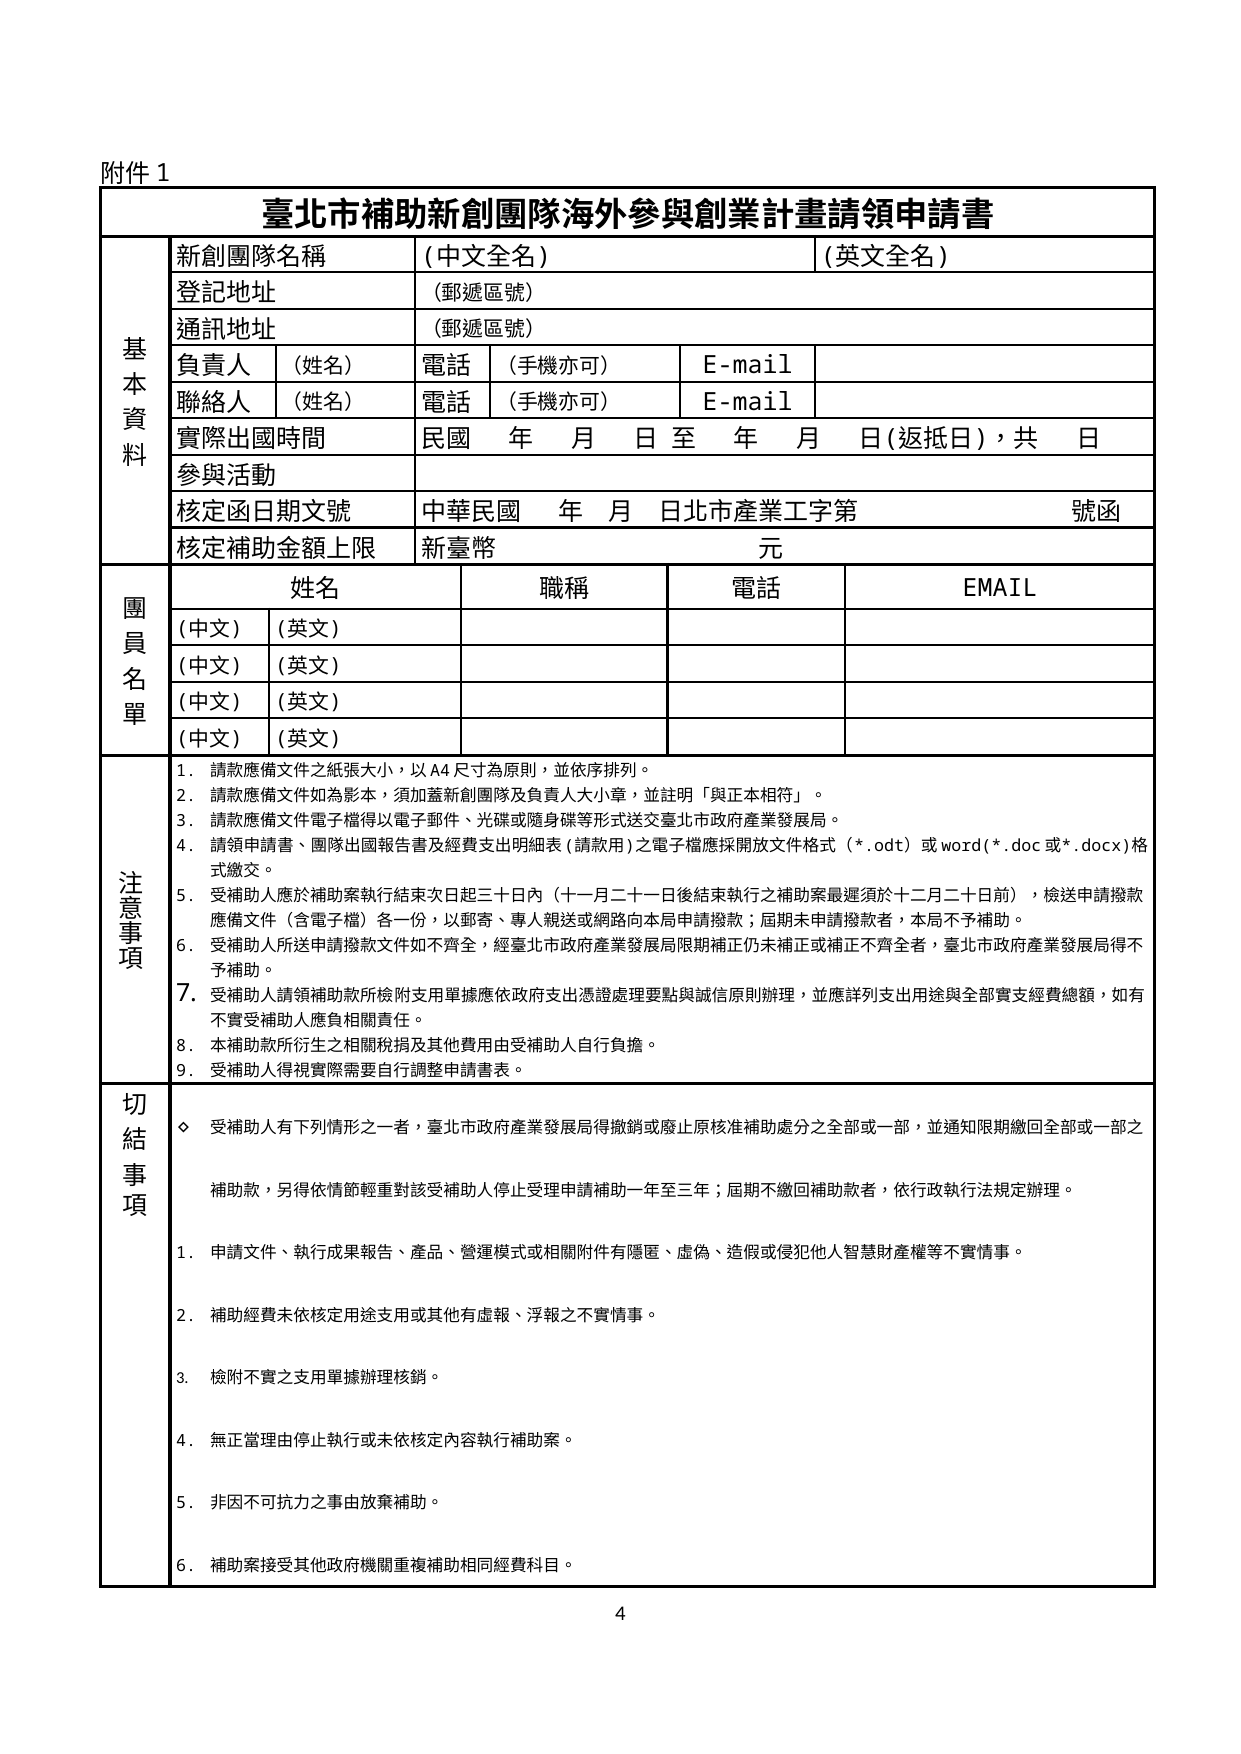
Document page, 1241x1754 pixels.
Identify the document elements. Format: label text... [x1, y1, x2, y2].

table_cell 新創團隊名稱 [172, 238, 414, 271]
table_cell (中文全名) [416, 238, 814, 271]
table_cell [846, 719, 1153, 753]
table_cell (英文) [270, 683, 460, 717]
table_cell E-mail [681, 346, 814, 381]
table_cell 電話 [416, 383, 489, 417]
table_cell [416, 456, 1153, 490]
table_cell 通訊地址 [172, 310, 414, 344]
table_cell 電話 [416, 346, 489, 381]
table_cell [669, 683, 844, 717]
table_cell [669, 610, 844, 644]
table_cell 實際出國時間 [172, 419, 414, 453]
table_cell 聯絡人 [172, 383, 275, 417]
table_cell E-mail [681, 383, 814, 417]
table_cell (中文) [172, 610, 268, 644]
table_cell 注意事項 [102, 757, 168, 1082]
table_cell （手機亦可） [491, 346, 679, 381]
table_cell 民國 年 月 日 至 年 月 日(返抵日)，共 日 [416, 419, 1153, 453]
table_cell 核定補助金額上限 [172, 529, 414, 563]
table_cell 受補助人有下列情形之一者，臺北市政府產業發展局得撤銷或廢止原核准補助處分之全部或一部，並通知限期繳回全部或一部之補助款，另得依情節輕重對該受補助人停止受理申請補助一年至三年；屆期不繳回補助款者，依行政執行法規定辦理。 申請文件、執行成果報告、產品、營運模式或相關附件有隱匿、虛偽、造假或侵犯他人智慧財產權等不實情事。 補助經費未依核定用途支用或其他有虛報、浮報之不實情事。 檢附不實之支用單據辦理核銷。 無正當理由停止執行或未依核定內容執行補助案。 非因不可抗力之事由放棄補助。 補助案接受其他政府機關重複補助相同經費科目。 補助案已逾申請撥款期限，且經臺北市政府產業發展局通知限期繳件仍未依限辦理。 未經臺北市政府產業發展局同意，以臺北市政府、臺北市政府產業發展局或其他類似之名義進行不當宣傳，或為其他使人誤導、混淆、或其他涉及法律責任之行為。 其他違反臺北市補助新創團隊海外參與創業計畫申請須知或相關法令規定之情事。 [172, 1085, 1153, 1585]
table_header 臺北市補助新創團隊海外參與創業計畫請領申請書 [102, 189, 1153, 235]
table_cell (中文) [172, 683, 268, 717]
table_cell [669, 646, 844, 681]
table_cell (英文) [270, 719, 460, 753]
table_cell [846, 646, 1153, 681]
table_cell (英文全名) [816, 238, 1153, 271]
table_cell EMAIL [846, 566, 1153, 608]
table_cell [816, 383, 1153, 417]
table_cell （姓名） [277, 346, 414, 381]
table_cell 切 結 事 項 [102, 1085, 168, 1585]
table_cell （姓名） [277, 383, 414, 417]
text 附件1 [100, 157, 1140, 186]
table_cell 團 員 名 單 [102, 566, 168, 753]
table_cell 參與活動 [172, 456, 414, 490]
table_cell (中文) [172, 719, 268, 753]
table_cell (英文) [270, 610, 460, 644]
table_cell [462, 646, 666, 681]
table_cell 負責人 [172, 346, 275, 381]
table_cell [462, 610, 666, 644]
table_cell [816, 346, 1153, 381]
table_cell [462, 719, 666, 753]
table_cell [462, 683, 666, 717]
table_cell 基 本 資 料 [102, 238, 168, 563]
table_cell (英文) [270, 646, 460, 681]
table_cell [669, 719, 844, 753]
table_cell （手機亦可） [491, 383, 679, 417]
table_cell 登記地址 [172, 273, 414, 308]
table_cell 請款應備文件之紙張大小，以A4尺寸為原則，並依序排列。 請款應備文件如為影本，須加蓋新創團隊及負責人大小章，並註明「與正本相符」。 請款應備文件電子檔得以電子郵件、光碟或隨身碟等形式送交臺北市政府產業發展局。 請領申請書、團隊出國報告書及經費支出明細表(請款用)之電子檔應採開放文件格式（*.odt）或word(*.doc或*.docx)格式繳交。 受補助人應於補助案執行結束次日起三十日內（十一月二十一日後結束執行之補助案最遲須於十二月二十日前），檢送申請撥款應備文件（含電子檔）各一份，以郵寄、專人親送或網路向本局申請撥款；屆期未申請撥款者，本局不予補助。 受補助人所送申請撥款文件如不齊全，經臺北市政府產業發展局限期補正仍未補正或補正不齊全者，臺北市政府產業發展局得不予補助。 受補助人請領補助款所檢附支用單據應依政府支出憑證處理要點與誠信原則辦理，並應詳列支出用途與全部實支經費總額，如有不實受補助人應負相關責任。 本補助款所衍生之相關稅捐及其他費用由受補助人自行負擔。 受補助人得視實際需要自行調整申請書表。 [172, 757, 1153, 1082]
table_cell 電話 [669, 566, 844, 608]
table_cell 中華民國 年 月 日北市產業工字第 號函 [416, 492, 1153, 526]
table_cell (中文) [172, 646, 268, 681]
table_cell 姓名 [172, 566, 460, 608]
table_cell [846, 683, 1153, 717]
table_cell 新臺幣 元 [416, 529, 1153, 563]
table_cell （郵遞區號） [416, 273, 1153, 308]
table_cell 職稱 [462, 566, 666, 608]
table_cell （郵遞區號） [416, 310, 1153, 344]
table_cell 核定函日期文號 [172, 492, 414, 526]
table_cell [846, 610, 1153, 644]
